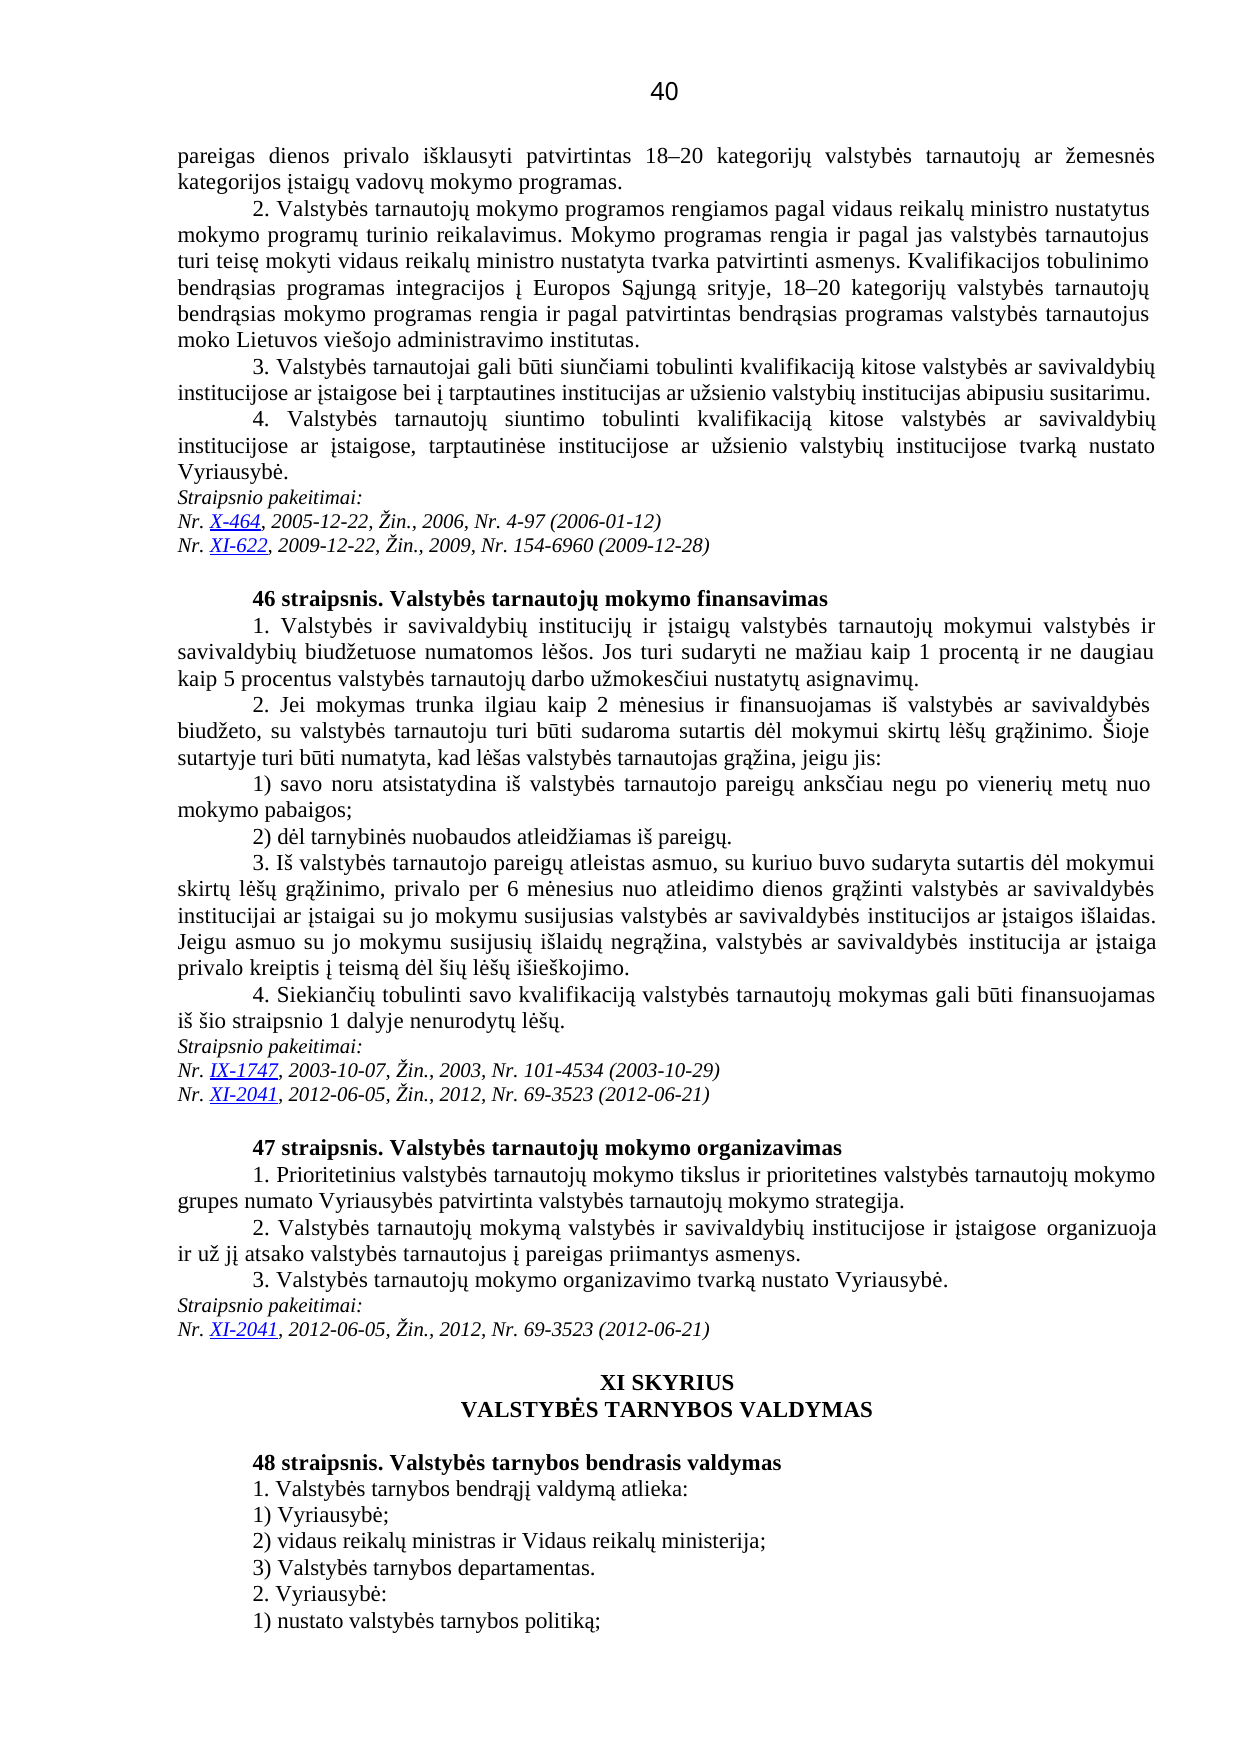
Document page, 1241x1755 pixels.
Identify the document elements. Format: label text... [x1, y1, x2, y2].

text 1) Vyriausybė; [177, 1501, 1152, 1528]
text 1. Valstybės ir savivaldybių institucijų ir įstaigų valstybės tarnautojų mokymui valstybės ir savivaldybių biudžetuose numatomos lėšos. Jos turi sudaryti ne mažiau kaip 1 procentą ir ne daugiau kaip 5 procentus valstybės tarnautojų darbo užmokesčiui nustatytų asignavimų. [177, 612, 1157, 691]
text 1) savo noru atsistatydina iš valstybės tarnautojo pareigų anksčiau negu po vienerių metų nuo mokymo pabaigos; [177, 770, 1152, 823]
text pareigas dienos privalo išklausyti patvirtintas 18–20 kategorijų valstybės tarnautojų ar žemesnės kategorijos įstaigų vadovų mokymo programas. [177, 142, 1157, 195]
text 1. Prioritetinius valstybės tarnautojų mokymo tikslus ir prioritetines valstybės tarnautojų mokymo grupes numato Vyriausybės patvirtinta valstybės tarnautojų mokymo strategija. [177, 1161, 1157, 1213]
text 47 straipsnis. Valstybės tarnautojų mokymo organizavimas [177, 1134, 1157, 1161]
text Nr. IX-1747, 2003-10-07, Žin., 2003, Nr. 101-4534 (2003-10-29) [177, 1058, 1152, 1082]
text Nr. XI-2041, 2012-06-05, Žin., 2012, Nr. 69-3523 (2012-06-21) [177, 1317, 1152, 1341]
text 2) vidaus reikalų ministras ir Vidaus reikalų ministerija; [177, 1528, 1152, 1554]
text 3) Valstybės tarnybos departamentas. [177, 1554, 1152, 1580]
text Nr. XI-622, 2009-12-22, Žin., 2009, Nr. 154-6960 (2009-12-28) [177, 533, 1152, 557]
text 2. Vyriausybė: [177, 1580, 1152, 1607]
text 3. Valstybės tarnautojų mokymo organizavimo tvarką nustato Vyriausybė. [177, 1266, 1157, 1293]
text 2. Valstybės tarnautojų mokymą valstybės ir savivaldybių institucijose ir įstaigose organizuoja ir už jį atsako valstybės tarnautojus į pareigas priimantys asmenys. [177, 1213, 1157, 1266]
text VALSTYBĖS TARNYBOS VALDYMAS [177, 1396, 1157, 1422]
text 3. Valstybės tarnautojai gali būti siunčiami tobulinti kvalifikaciją kitose valstybės ar savivaldybių institucijose ar įstaigose bei į tarptautines institucijas ar užsienio valstybių institucijas abipusiu susitarimu. [177, 353, 1157, 406]
text 4. Siekiančių tobulinti savo kvalifikaciją valstybės tarnautojų mokymas gali būti finansuojamas iš šio straipsnio 1 dalyje nenurodytų lėšų. [177, 981, 1157, 1033]
text 2. Jei mokymas trunka ilgiau kaip 2 mėnesius ir finansuojamas iš valstybės ar savivaldybės biudžeto, su valstybės tarnautoju turi būti sudaroma sutartis dėl mokymui skirtų lėšų grąžinimo. Šioje sutartyje turi būti numatyta, kad lėšas valstybės tarnautojas grąžina, jeigu jis: [177, 691, 1152, 770]
text 4. Valstybės tarnautojų siuntimo tobulinti kvalifikaciją kitose valstybės ar savivaldybių institucijose ar įstaigose, tarptautinėse institucijose ar užsienio valstybių institucijose tvarką nustato Vyriausybė. [177, 406, 1157, 484]
text 48 straipsnis. Valstybės tarnybos bendrasis valdymas [177, 1448, 1157, 1475]
text Nr. X-464, 2005-12-22, Žin., 2006, Nr. 4-97 (2006-01-12) [177, 509, 1152, 533]
text Straipsnio pakeitimai: [177, 1033, 1157, 1058]
text 46 straipsnis. Valstybės tarnautojų mokymo finansavimas [177, 586, 1157, 612]
text 3. Iš valstybės tarnautojo pareigų atleistas asmuo, su kuriuo buvo sudaryta sutartis dėl mokymui skirtų lėšų grąžinimo, privalo per 6 mėnesius nuo atleidimo dienos grąžinti valstybės ar savivaldybės institucijai ar įstaigai su jo mokymu susijusias valstybės ar savivaldybės institucijos ar įstaigos išlaidas. Jeigu asmuo su jo mokymu susijusių išlaidų negrąžina, valstybės ar savivaldybės institucija ar įstaiga privalo kreiptis į teismą dėl šių lėšų išieškojimo. [177, 849, 1157, 981]
text Straipsnio pakeitimai: [177, 484, 1157, 509]
text XI SKYRIUS [177, 1369, 1157, 1396]
text 2. Valstybės tarnautojų mokymo programos rengiamos pagal vidaus reikalų ministro nustatytus mokymo programų turinio reikalavimus. Mokymo programas rengia ir pagal jas valstybės tarnautojus turi teisę mokyti vidaus reikalų ministro nustatyta tvarka patvirtinti asmenys. Kvalifikacijos tobulinimo bendrąsias programas integracijos į Europos Sąjungą srityje, 18–20 kategorijų valstybės tarnautojų bendrąsias mokymo programas rengia ir pagal patvirtintas bendrąsias programas valstybės tarnautojus moko Lietuvos viešojo administravimo institutas. [177, 195, 1152, 353]
text 1. Valstybės tarnybos bendrąjį valdymą atlieka: [177, 1475, 1152, 1501]
text 1) nustato valstybės tarnybos politiką; [177, 1607, 1152, 1633]
text Nr. XI-2041, 2012-06-05, Žin., 2012, Nr. 69-3523 (2012-06-21) [177, 1082, 1152, 1106]
text 2) dėl tarnybinės nuobaudos atleidžiamas iš pareigų. [177, 823, 1152, 849]
text Straipsnio pakeitimai: [177, 1293, 1157, 1317]
